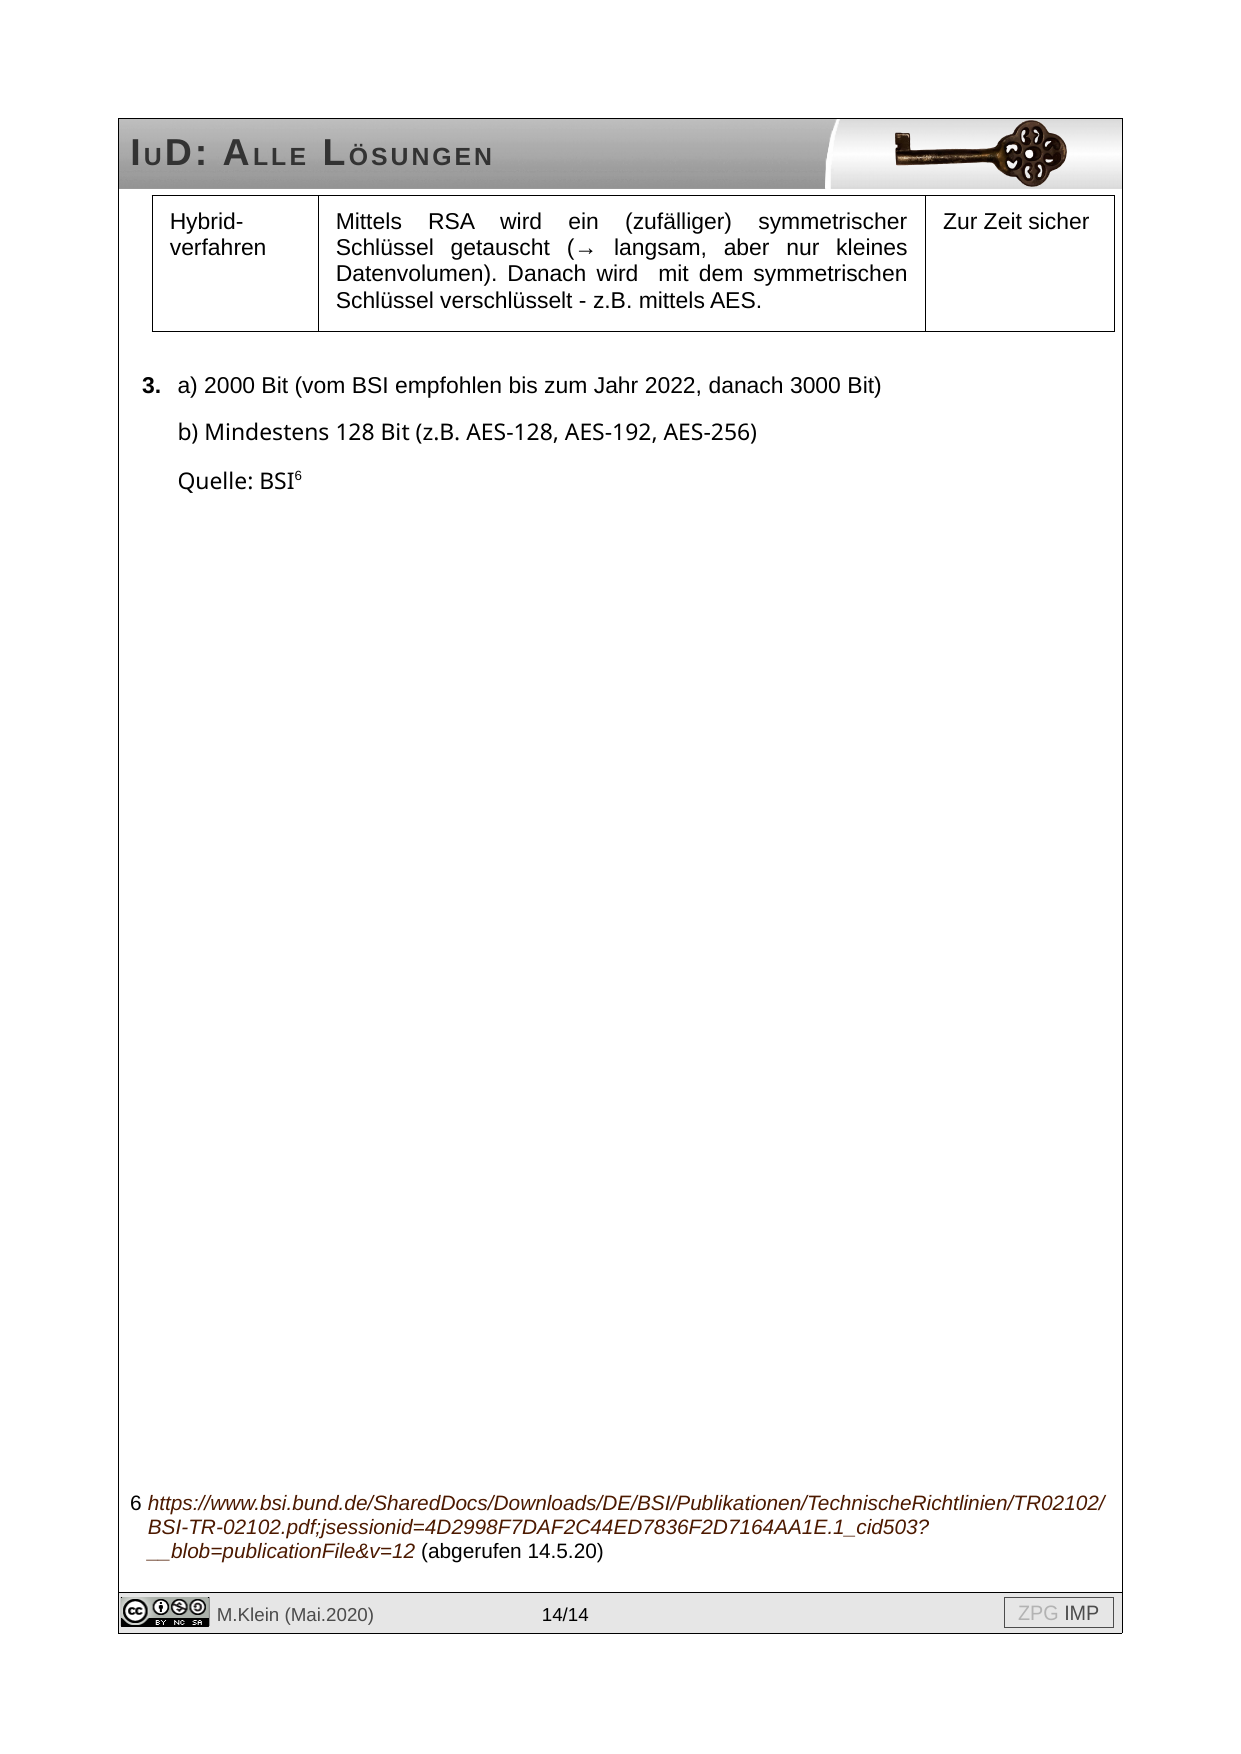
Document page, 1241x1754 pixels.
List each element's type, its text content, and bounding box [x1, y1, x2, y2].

table_cell Zur Zeit sicher [926, 196, 1114, 331]
list https://www.bsi.bund.de/SharedDocs/Downloads/DE/BSI/Publikationen/TechnischeRichtlinien/TR02102/BSI-TR-02102.pdf;jsessionid=4D2998F7DAF2C44ED7836F2D7164AA1E.1_cid503?__blob=publicationFile&v=12 (abgerufen 14.5.20) [130, 1491, 1122, 1562]
picture [119, 119, 1122, 189]
list Quelle: BSI [142, 464, 1122, 496]
picture [120, 1597, 210, 1627]
list b) Mindestens 128 Bit (z.B. AES-128, AES-192, AES-256) [142, 416, 1122, 447]
table_cell Hybrid-verfahren [153, 196, 318, 331]
table_cell Mittels RSA wird ein (zufälliger) symmetrischer Schlüssel getauscht (→ langsam, aber nur kleines Datenvolumen). Danach wird mit dem symmetrischen Schlüssel verschlüsselt - z.B. mittels AES. [319, 196, 925, 331]
list a) 2000 Bit (vom BSI empfohlen bis zum Jahr 2022, danach 3000 Bit) [142, 372, 1122, 398]
